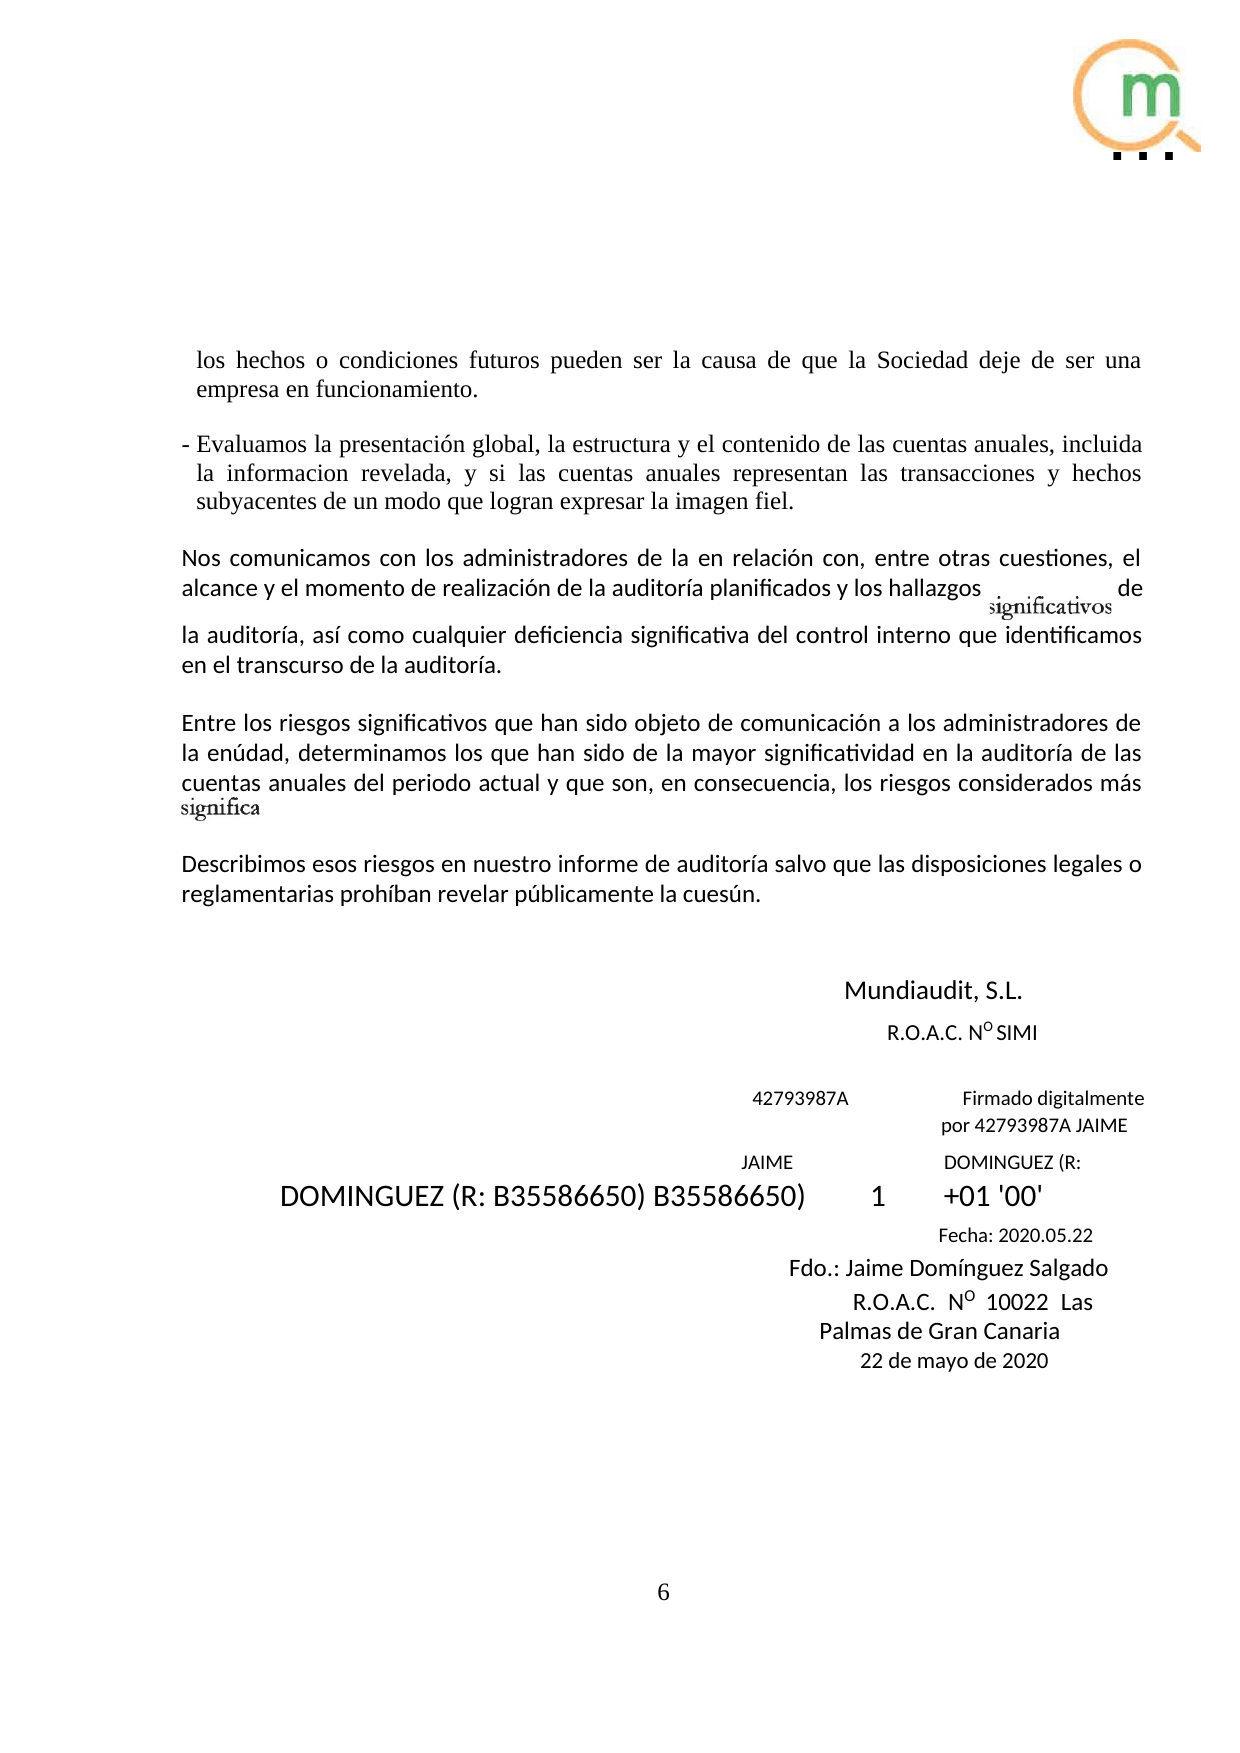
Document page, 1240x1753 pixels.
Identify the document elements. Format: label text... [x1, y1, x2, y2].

text Entre los riesgos significativos que han sido objeto de comunicación a los administradores de la enúdad, determinamos los que han sido de la mayor significatividad en la auditoría de las cuentas anuales del periodo actual y que son, en consecuencia, los riesgos considerados más [181, 708, 1143, 821]
text R.O.A.C. NO 10022 Las Palmas de Gran Canaria [819, 1286, 1093, 1346]
text Nos comunicamos con los administradores de la en relación con, entre otras cuestiones, el alcance y el momento de realización de la auditoría planificados y los hallazgos de la auditoría, así como cualquier deficiencia significativa del control interno que identificamos en el transcurso de la auditoría. [181, 543, 1143, 680]
list Evaluamos la presentación global, la estructura y el contenido de las cuentas anuales, incluida la informacion revelada, y si las cuentas anuales representan las transacciones y hechos subyacentes de un modo que logran expresar la imagen fiel. [181, 430, 1143, 515]
text 22 de mayo de 2020 [179, 1346, 1049, 1374]
text por 42793987A JAIME [179, 1112, 1128, 1138]
text JAIME DOMINGUEZ (R: [179, 1149, 1144, 1174]
text 42793987A Firmado digitalmente [179, 1085, 1144, 1111]
text Mundiaudit, S.L. [179, 973, 1023, 1006]
text Fecha: 2020.05.22 [179, 1222, 1093, 1248]
text Describimos esos riesgos en nuestro informe de auditoría salvo que las disposiciones legales o reglamentarias prohíban revelar públicamente la cuesún. [181, 848, 1143, 908]
subtitle DOMINGUEZ (R: B35586650) B35586650) 1 +01 '00' [180, 1176, 1043, 1214]
text Fdo.: Jaime Domínguez Salgado [179, 1253, 1108, 1283]
list los hechos o condiciones futuros pueden ser la causa de que la Sociedad deje de ser una empresa en funcionamiento. [181, 346, 1143, 402]
text R.O.A.C. NO SIMI [179, 1018, 1038, 1046]
